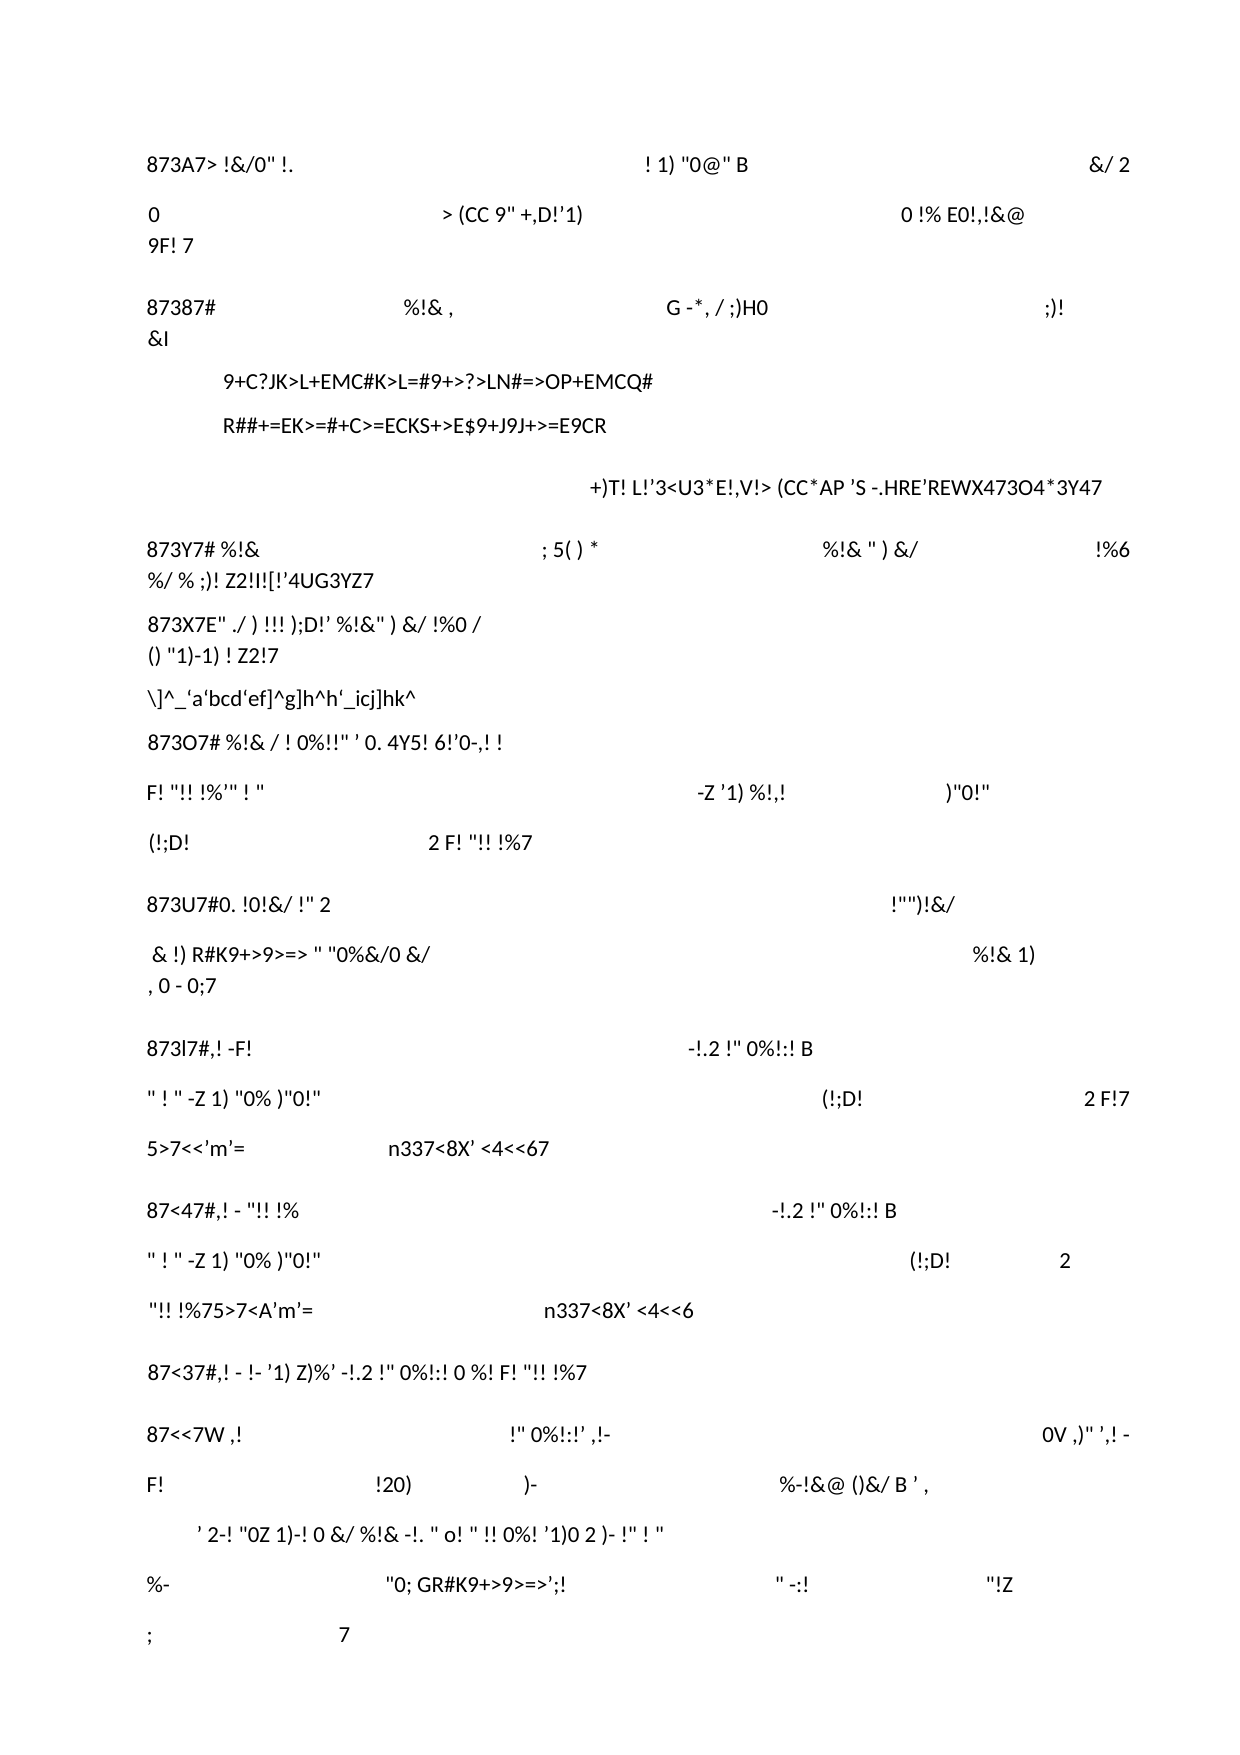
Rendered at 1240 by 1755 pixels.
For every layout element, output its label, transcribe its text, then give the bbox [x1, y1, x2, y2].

text 87<37#,! - !- ’1) Z)%’ -!.2 !" 0%!:! 0 %! F! "!! !%7 [147, 1358, 1110, 1386]
text &I [147, 324, 1110, 352]
text 9+C?JK>L+EMC#K>L=#9+>?>LN#=>OP+EMCQ# [223, 367, 1110, 396]
text 9F! 7 [147, 231, 1110, 259]
text 873A7> !&/0" !. ! 1) "0@" B &/ 2 [146, 150, 1130, 178]
text F! "!! !%’" ! " -Z ’1) %!,! )"0!" [146, 778, 1130, 806]
text 873l7#,! -F! -!.2 !" 0%!:! B [146, 1034, 1130, 1062]
text 87<47#,! - "!! !% -!.2 !" 0%!:! B [146, 1196, 1130, 1224]
text 87<<7W ,! !" 0%!:!’ ,!- 0V ,)" ’,! - [146, 1420, 1130, 1448]
text 873Y7# %!& ; 5( ) * %!& " ) &/ !%6 [146, 536, 1130, 564]
text ’ 2-! "0Z 1)-! 0 &/ %!& -!. " o! " !! 0%! ’1)0 2 )- !" ! " [196, 1520, 1110, 1548]
text 873U7#0. !0!&/ !" 2 !"")!&/ [146, 890, 1130, 918]
text & !) R#K9+>9>=> " "0%&/0 &/ %!& 1) [146, 941, 1130, 968]
text ; 7 [146, 1620, 1130, 1648]
text F! !20) )- %-!&@ ()&/ B ’ , [146, 1470, 1130, 1498]
text 87387# %!& , G -*, / ;)H0 ;)! [146, 293, 1130, 321]
text , 0 - 0;7 [147, 972, 1110, 999]
text " ! " -Z 1) "0% )"0!" (!;D! 2 [146, 1246, 1130, 1274]
text R##+=EK>=#+C>=ECKS+>E$9+J9J+>=E9CR [223, 411, 1110, 439]
text 873O7# %!& / ! 0%!!" ’ 0. 4Y5! 6!’0-,! ! [147, 728, 1110, 756]
text 873X7E" ./ ) !!! );D!’ %!&" ) &/ !%0 / [147, 610, 1110, 638]
text " ! " -Z 1) "0% )"0!" (!;D! 2 F!7 [146, 1084, 1130, 1112]
text +)T! L!’3<U3*E!,V!> (CC*AP ’S -.HRE’REWX473O4*3Y47 [148, 473, 1103, 502]
text %/ % ;)! Z2!I![!’4UG3YZ7 [147, 567, 1110, 595]
text 0 > (CC 9" +,D!’1) 0 !% E0!,!&@ [148, 200, 1130, 228]
text "!! !%75>7<A’m’= n337<8X’ <4<<6 [148, 1296, 1130, 1324]
text \]^_‘a‘bcd‘ef]^g]h^h‘_icj]hk^ [147, 684, 1110, 713]
text () "1)-1) ! Z2!7 [147, 641, 1110, 669]
text %- "0; GR#K9+>9>=>’;! " -:! "!Z [146, 1570, 1130, 1598]
text 5>7<<’m’= n337<8X’ <4<<67 [146, 1134, 1130, 1162]
text (!;D! 2 F! "!! !%7 [148, 828, 1130, 856]
